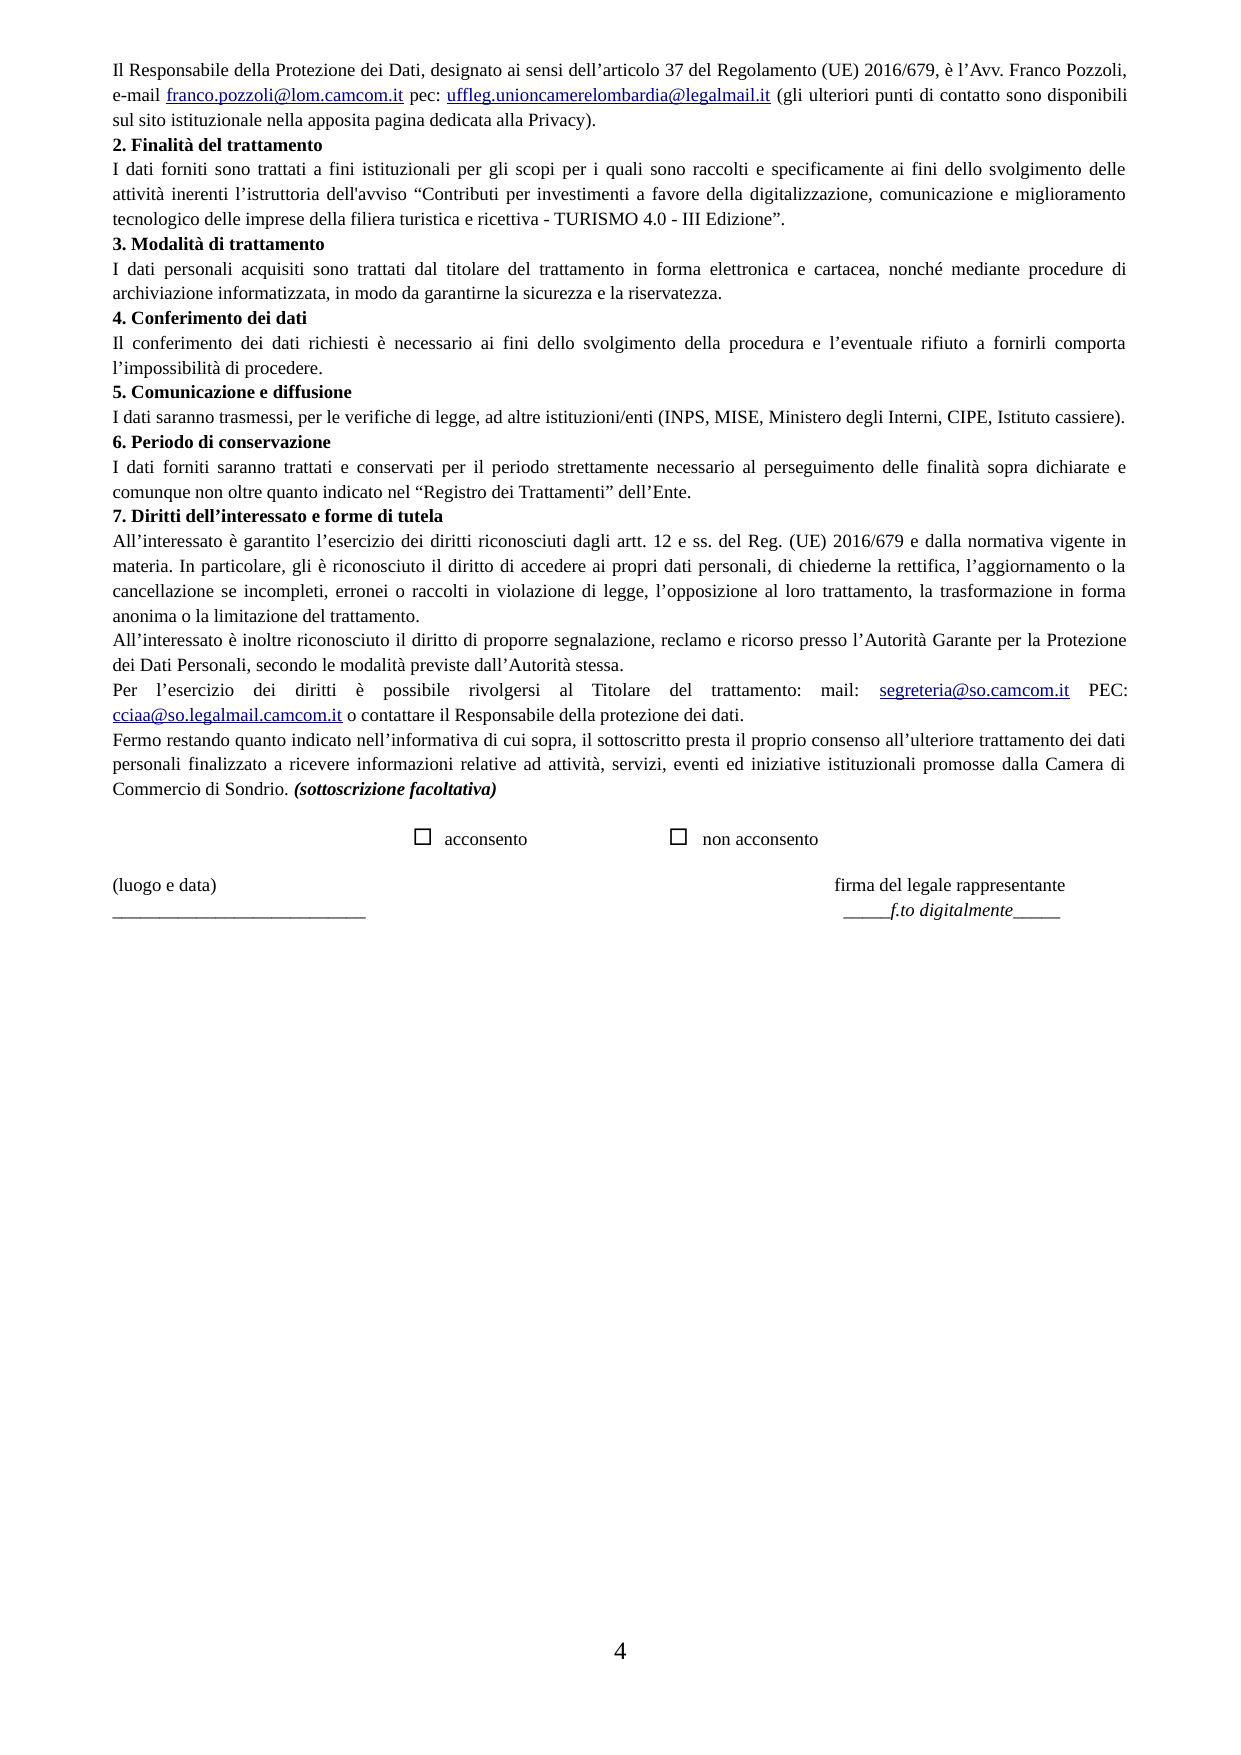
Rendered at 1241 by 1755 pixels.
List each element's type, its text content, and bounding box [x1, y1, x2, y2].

text Il Responsabile della Protezione dei Dati, designato ai sensi dell’articolo 37 del Regolamento (UE) 2016/679, è l’Avv. Franco Pozzoli, e-mail franco.pozzoli@lom.camcom.it pec: uffleg.unioncamerelombardia@legalmail.it (gli ulteriori punti di contatto sono disponibili sul sito istituzionale nella apposita pagina dedicata alla Privacy). [112, 59, 1128, 130]
text 6. Periodo di conservazione [112, 431, 1128, 452]
text 2. Finalità del trattamento [112, 133, 1128, 155]
text I dati forniti sono trattati a fini istituzionali per gli scopi per i quali sono raccolti e specificamente ai fini dello svolgimento delle attività inerenti l’istruttoria dell'avviso “Contributi per investimenti a favore della digitalizzazione, comunicazione e miglioramento tecnologico delle imprese della filiera turistica e ricettiva - TURISMO 4.0 - III Edizione”. [112, 158, 1128, 229]
text Per l’esercizio dei diritti è possibile rivolgersi al Titolare del trattamento: mail: segreteria@so.camcom.it PEC: cciaa@so.legalmail.camcom.it o contattare il Responsabile della protezione dei dati. [112, 679, 1128, 725]
text 4. Conferimento dei dati [112, 307, 1128, 328]
text All’interessato è inoltre riconosciuto il diritto di proporre segnalazione, reclamo e ricorso presso l’Autorità Garante per la Protezione dei Dati Personali, secondo le modalità previste dall’Autorità stessa. [112, 629, 1128, 676]
text 5. Comunicazione e diffusione [112, 381, 1128, 403]
text I dati saranno trasmessi, per le verifiche di legge, ad altre istituzioni/enti (INPS, MISE, Ministero degli Interni, CIPE, Istituto cassiere). [112, 406, 1128, 428]
text  acconsento  non acconsento [112, 828, 1128, 850]
text I dati forniti saranno trattati e conservati per il periodo strettamente necessario al perseguimento delle finalità sopra dichiarate e comunque non oltre quanto indicato nel “Registro dei Trattamenti” dell’Ente. [112, 456, 1128, 502]
text ___________________________ _____f.to digitalmente_____ [112, 899, 1128, 921]
text All’interessato è garantito l’esercizio dei diritti riconosciuti dagli artt. 12 e ss. del Reg. (UE) 2016/679 e dalla normativa vigente in materia. In particolare, gli è riconosciuto il diritto di accedere ai propri dati personali, di chiederne la rettifica, l’aggiornamento o la cancellazione se incompleti, erronei o raccolti in violazione di legge, l’opposizione al loro trattamento, la trasformazione in forma anonima o la limitazione del trattamento. [112, 530, 1128, 626]
text I dati personali acquisiti sono trattati dal titolare del trattamento in forma elettronica e cartacea, nonché mediante procedure di archiviazione informatizzata, in modo da garantirne la sicurezza e la riservatezza. [112, 257, 1128, 304]
text 3. Modalità di trattamento [112, 233, 1128, 254]
text Il conferimento dei dati richiesti è necessario ai fini dello svolgimento della procedura e l’eventuale rifiuto a fornirli comporta l’impossibilità di procedere. [112, 332, 1128, 378]
text 7. Diritti dell’interessato e forme di tutela [112, 505, 1128, 527]
text (luogo e data) firma del legale rappresentante [112, 874, 1128, 896]
text Fermo restando quanto indicato nell’informativa di cui sopra, il sottoscritto presta il proprio consenso all’ulteriore trattamento dei dati personali finalizzato a ricevere informazioni relative ad attività, servizi, eventi ed iniziative istituzionali promosse dalla Camera di Commercio di Sondrio. (sottoscrizione facoltativa) [112, 728, 1128, 799]
